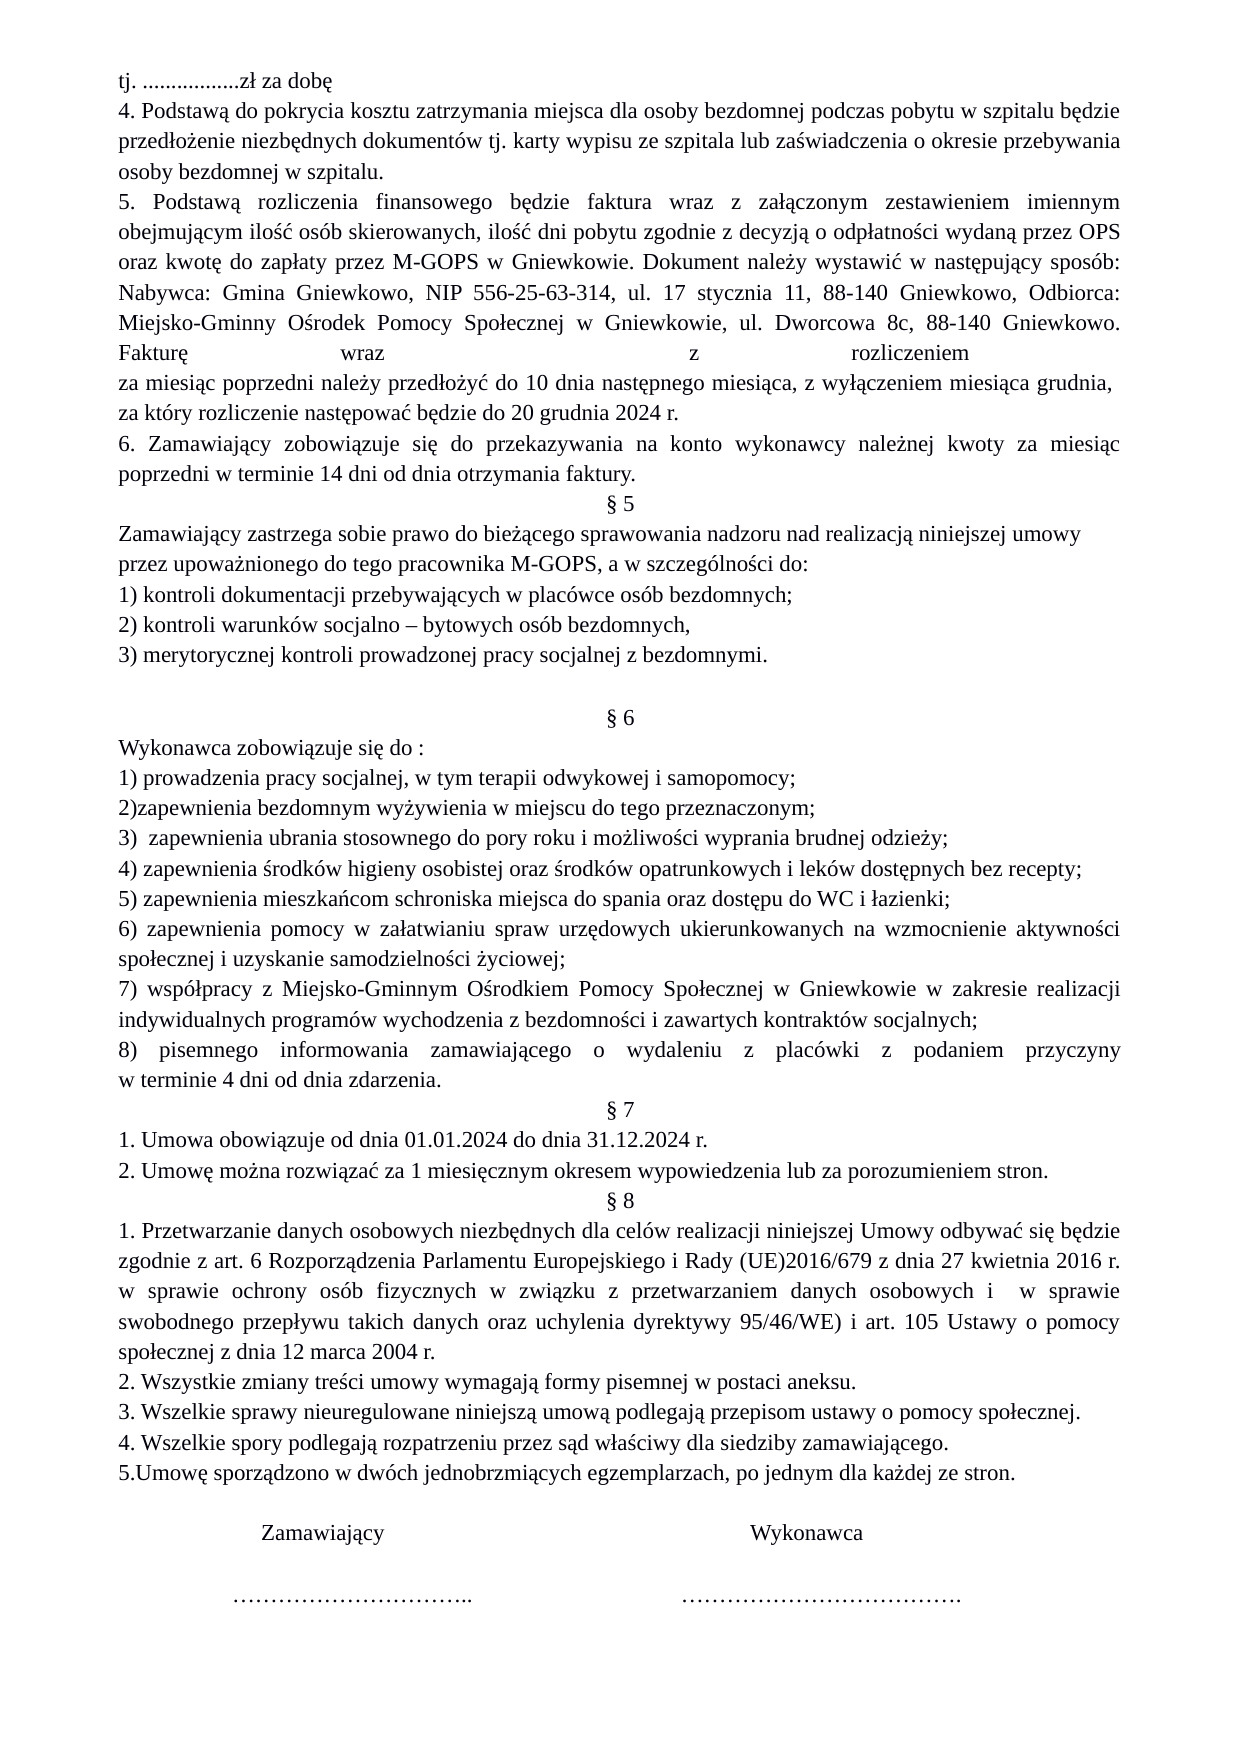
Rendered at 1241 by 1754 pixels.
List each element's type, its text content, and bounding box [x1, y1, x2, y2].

text 3) merytorycznej kontroli prowadzonej pracy socjalnej z bezdomnymi. [118, 641, 1122, 667]
text § 5 [118, 490, 1122, 516]
text Zamawiający Wykonawca [118, 1519, 1122, 1546]
text 6) zapewnienia pomocy w załatwianiu spraw urzędowych ukierunkowanych na wzmocnienie aktywności społecznej i uzyskanie samodzielności życiowej; [118, 915, 1122, 972]
text 3) zapewnienia ubrania stosownego do pory roku i możliwości wyprania brudnej odzieży; [118, 824, 1122, 851]
text 4. Podstawą do pokrycia kosztu zatrzymania miejsca dla osoby bezdomnej podczas pobytu w szpitalu będzie przedłożenie niezbędnych dokumentów tj. karty wypisu ze szpitala lub zaświadczenia o okresie przebywania osoby bezdomnej w szpitalu. [118, 97, 1122, 184]
text 3. Wszelkie sprawy nieuregulowane niniejszą umową podlegają przepisom ustawy o pomocy społecznej. [118, 1398, 1122, 1425]
text 4) zapewnienia środków higieny osobistej oraz środków opatrunkowych i leków dostępnych bez recepty; [118, 854, 1122, 881]
text 1) prowadzenia pracy socjalnej, w tym terapii odwykowej i samopomocy; [118, 764, 1122, 790]
text 1. Umowa obowiązuje od dnia 01.01.2024 do dnia 31.12.2024 r. [118, 1126, 1122, 1153]
text § 7 [118, 1096, 1122, 1123]
text § 6 [118, 703, 1122, 730]
text 2. Wszystkie zmiany treści umowy wymagają formy pisemnej w postaci aneksu. [118, 1368, 1122, 1394]
text 2. Umowę można rozwiązać za 1 miesięcznym okresem wypowiedzenia lub za porozumieniem stron. [118, 1157, 1122, 1183]
text 1) kontroli dokumentacji przebywających w placówce osób bezdomnych; [118, 581, 1122, 607]
text 5.Umowę sporządzono w dwóch jednobrzmiących egzemplarzach, po jednym dla każdej ze stron. [118, 1459, 1122, 1485]
text 6. Zamawiający zobowiązuje się do przekazywania na konto wykonawcy należnej kwoty za miesiąc poprzedni w terminie 14 dni od dnia otrzymania faktury. [118, 430, 1122, 486]
text tj. .................zł za dobę [118, 67, 1122, 93]
text Zamawiający zastrzega sobie prawo do bieżącego sprawowania nadzoru nad realizacją niniejszej umowy przez upoważnionego do tego pracownika M-GOPS, a w szczególności do: [118, 520, 1122, 577]
text 2)zapewnienia bezdomnym wyżywienia w miejscu do tego przeznaczonym; [118, 794, 1122, 821]
text 8) pisemnego informowania zamawiającego o wydaleniu z placówki z podaniem przyczyny w terminie 4 dni od dnia zdarzenia. [118, 1036, 1122, 1092]
text § 8 [118, 1187, 1122, 1213]
text 4. Wszelkie spory podlegają rozpatrzeniu przez sąd właściwy dla siedziby zamawiającego. [118, 1428, 1122, 1455]
text 5) zapewnienia mieszkańcom schroniska miejsca do spania oraz dostępu do WC i łazienki; [118, 885, 1122, 911]
text 5. Podstawą rozliczenia finansowego będzie faktura wraz z załączonym zestawieniem imiennym obejmującym ilość osób skierowanych, ilość dni pobytu zgodnie z decyzją o odpłatności wydaną przez OPS oraz kwotę do zapłaty przez M-GOPS w Gniewkowie. Dokument należy wystawić w następujący sposób: Nabywca: Gmina Gniewkowo, NIP 556-25-63-314, ul. 17 stycznia 11, 88-140 Gniewkowo, Odbiorca: Miejsko-Gminny Ośrodek Pomocy Społecznej w Gniewkowie, ul. Dworcowa 8c, 88-140 Gniewkowo. Fakturę wraz z rozliczeniem za miesiąc poprzedni należy przedłożyć do 10 dnia następnego miesiąca, z wyłączeniem miesiąca grudnia, za który rozliczenie następować będzie do 20 grudnia 2024 r. [118, 188, 1122, 426]
text 2) kontroli warunków socjalno – bytowych osób bezdomnych, [118, 611, 1122, 637]
text 1. Przetwarzanie danych osobowych niezbędnych dla celów realizacji niniejszej Umowy odbywać się będzie zgodnie z art. 6 Rozporządzenia Parlamentu Europejskiego i Rady (UE)2016/679 z dnia 27 kwietnia 2016 r. w sprawie ochrony osób fizycznych w związku z przetwarzaniem danych osobowych i w sprawie swobodnego przepływu takich danych oraz uchylenia dyrektywy 95/46/WE) i art. 105 Ustawy o pomocy społecznej z dnia 12 marca 2004 r. [118, 1217, 1122, 1364]
text 7) współpracy z Miejsko-Gminnym Ośrodkiem Pomocy Społecznej w Gniewkowie w zakresie realizacji indywidualnych programów wychodzenia z bezdomności i zawartych kontraktów socjalnych; [118, 975, 1122, 1032]
text ………………………….. ………………………………. [192, 1582, 1122, 1608]
text Wykonawca zobowiązuje się do : [118, 734, 1122, 760]
